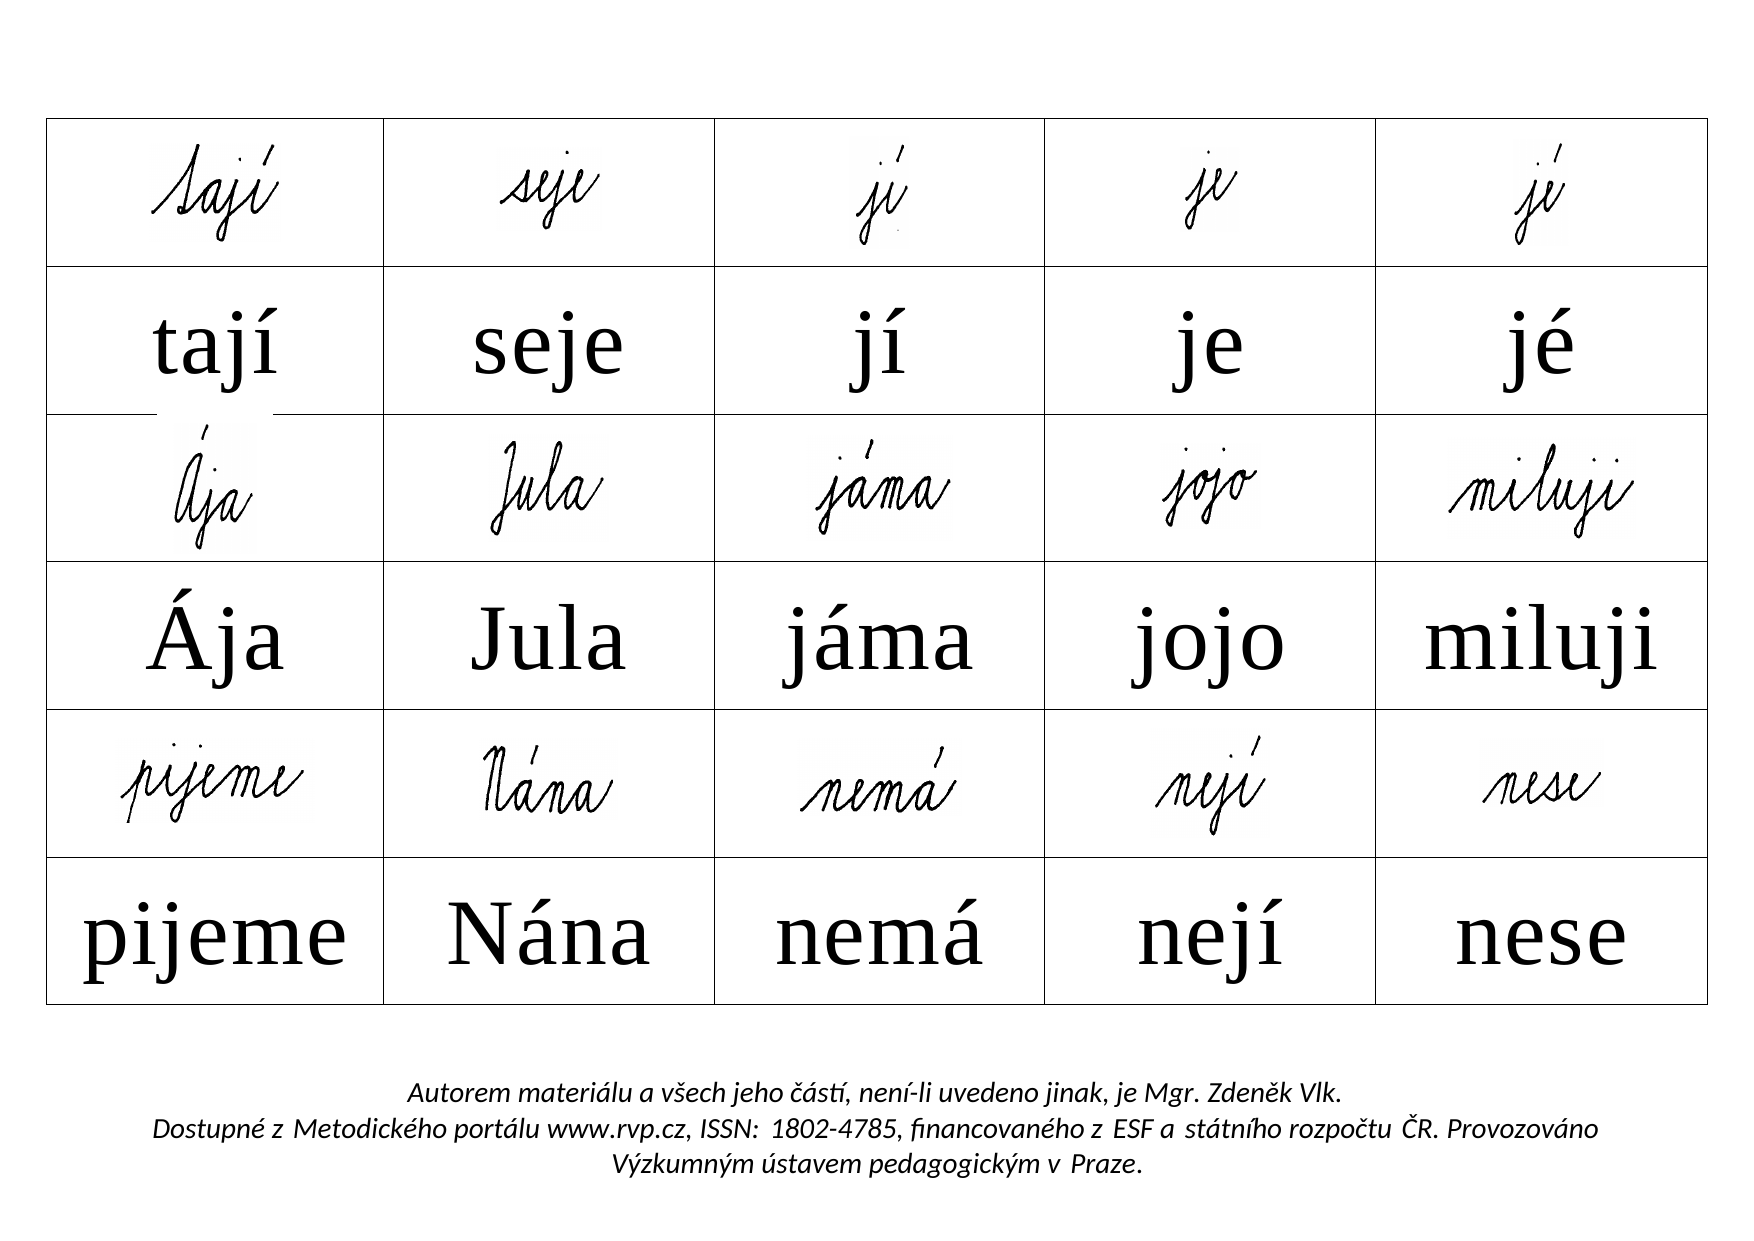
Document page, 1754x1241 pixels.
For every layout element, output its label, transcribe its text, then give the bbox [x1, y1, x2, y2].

table_cell [47, 119, 383, 266]
picture [149, 143, 281, 242]
picture [1180, 147, 1240, 232]
table_cell [1045, 119, 1375, 266]
table_cell [1376, 415, 1707, 561]
picture [1479, 738, 1604, 807]
table_cell jáma [715, 562, 1044, 709]
table_cell [384, 415, 714, 561]
table_cell pijeme [47, 858, 383, 1004]
table_cell [384, 119, 714, 266]
table_cell nemá [715, 858, 1044, 1004]
table_cell [715, 119, 1044, 266]
table_cell miluji [1376, 562, 1707, 709]
table_cell nejí [1045, 858, 1375, 1004]
picture [488, 434, 609, 542]
table_cell [384, 710, 714, 857]
picture [1150, 728, 1270, 838]
table_cell je [1045, 267, 1375, 413]
picture [115, 738, 315, 823]
table_cell [715, 415, 1044, 561]
table_cell jí [715, 267, 1044, 413]
table_cell tají [47, 267, 383, 413]
picture [797, 738, 962, 816]
table_cell nese [1376, 858, 1707, 1004]
table_cell seje [384, 267, 714, 413]
table_cell jojo [1045, 562, 1375, 709]
table_cell [1045, 710, 1375, 857]
picture [496, 147, 602, 231]
table_cell Jula [384, 562, 714, 709]
picture [1160, 443, 1261, 529]
picture [479, 738, 618, 820]
table_cell [47, 710, 383, 857]
table_cell Ája [47, 562, 383, 709]
picture [806, 435, 953, 541]
table_cell jé [1376, 267, 1707, 413]
table_cell [1045, 415, 1375, 561]
picture [173, 423, 257, 554]
picture [1513, 139, 1569, 246]
picture [849, 136, 910, 249]
table_cell [1376, 119, 1707, 266]
table_cell [1376, 710, 1707, 857]
table_cell [715, 710, 1044, 857]
picture [1447, 437, 1636, 539]
table_cell Nána [384, 858, 714, 1004]
table_cell [47, 415, 383, 561]
